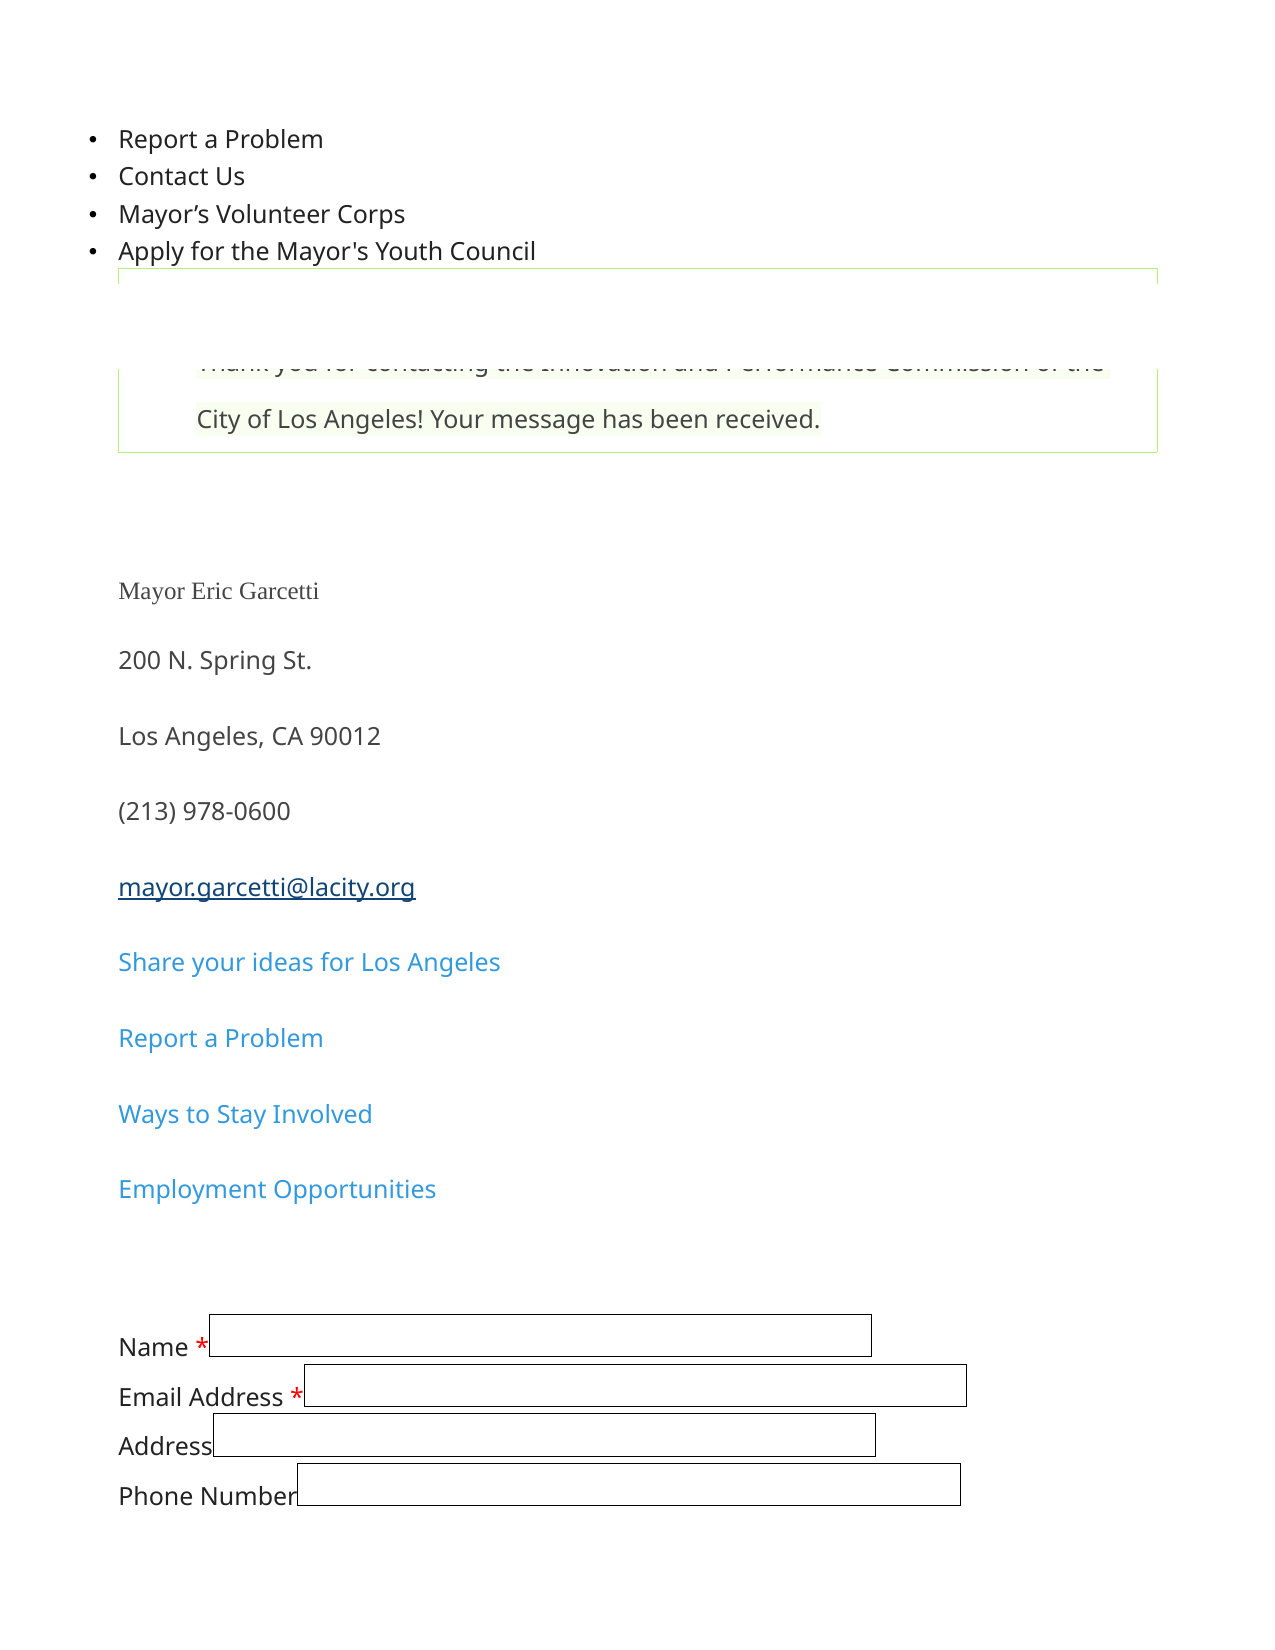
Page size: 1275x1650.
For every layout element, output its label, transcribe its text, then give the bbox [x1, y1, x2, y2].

list Apply for the Mayor's Youth Council [118, 231, 1157, 268]
text Ways to Stay Involved [118, 1096, 1157, 1130]
list Mayor’s Volunteer Corps [118, 193, 1157, 231]
subtitle TALK TO US [0, 284, 1275, 369]
text Address [118, 1413, 1157, 1463]
list Contact Us [118, 156, 1157, 193]
text Phone Number [118, 1463, 1157, 1512]
text Email Address * [118, 1364, 1157, 1413]
text (213) 978-0600 [118, 794, 1157, 828]
subtitle STATUS MESSAGE [119, 269, 1157, 284]
text Mayor Eric Garcetti [118, 576, 1157, 604]
text Thank you for contacting the Innovation and Performance Commission of the City of Los Angeles! Your message has been received. [119, 369, 1157, 452]
text mayor.garcetti@lacity.org [118, 869, 1157, 903]
text Employment Opportunities [118, 1172, 1157, 1206]
text 200 N. Spring St. [118, 642, 1157, 677]
text Report a Problem [118, 1021, 1157, 1055]
text Name * [118, 1314, 1157, 1364]
text Los Angeles, CA 90012 [118, 718, 1157, 752]
list Report a Problem [118, 118, 1157, 156]
text Share your ideas for Los Angeles [118, 945, 1157, 979]
